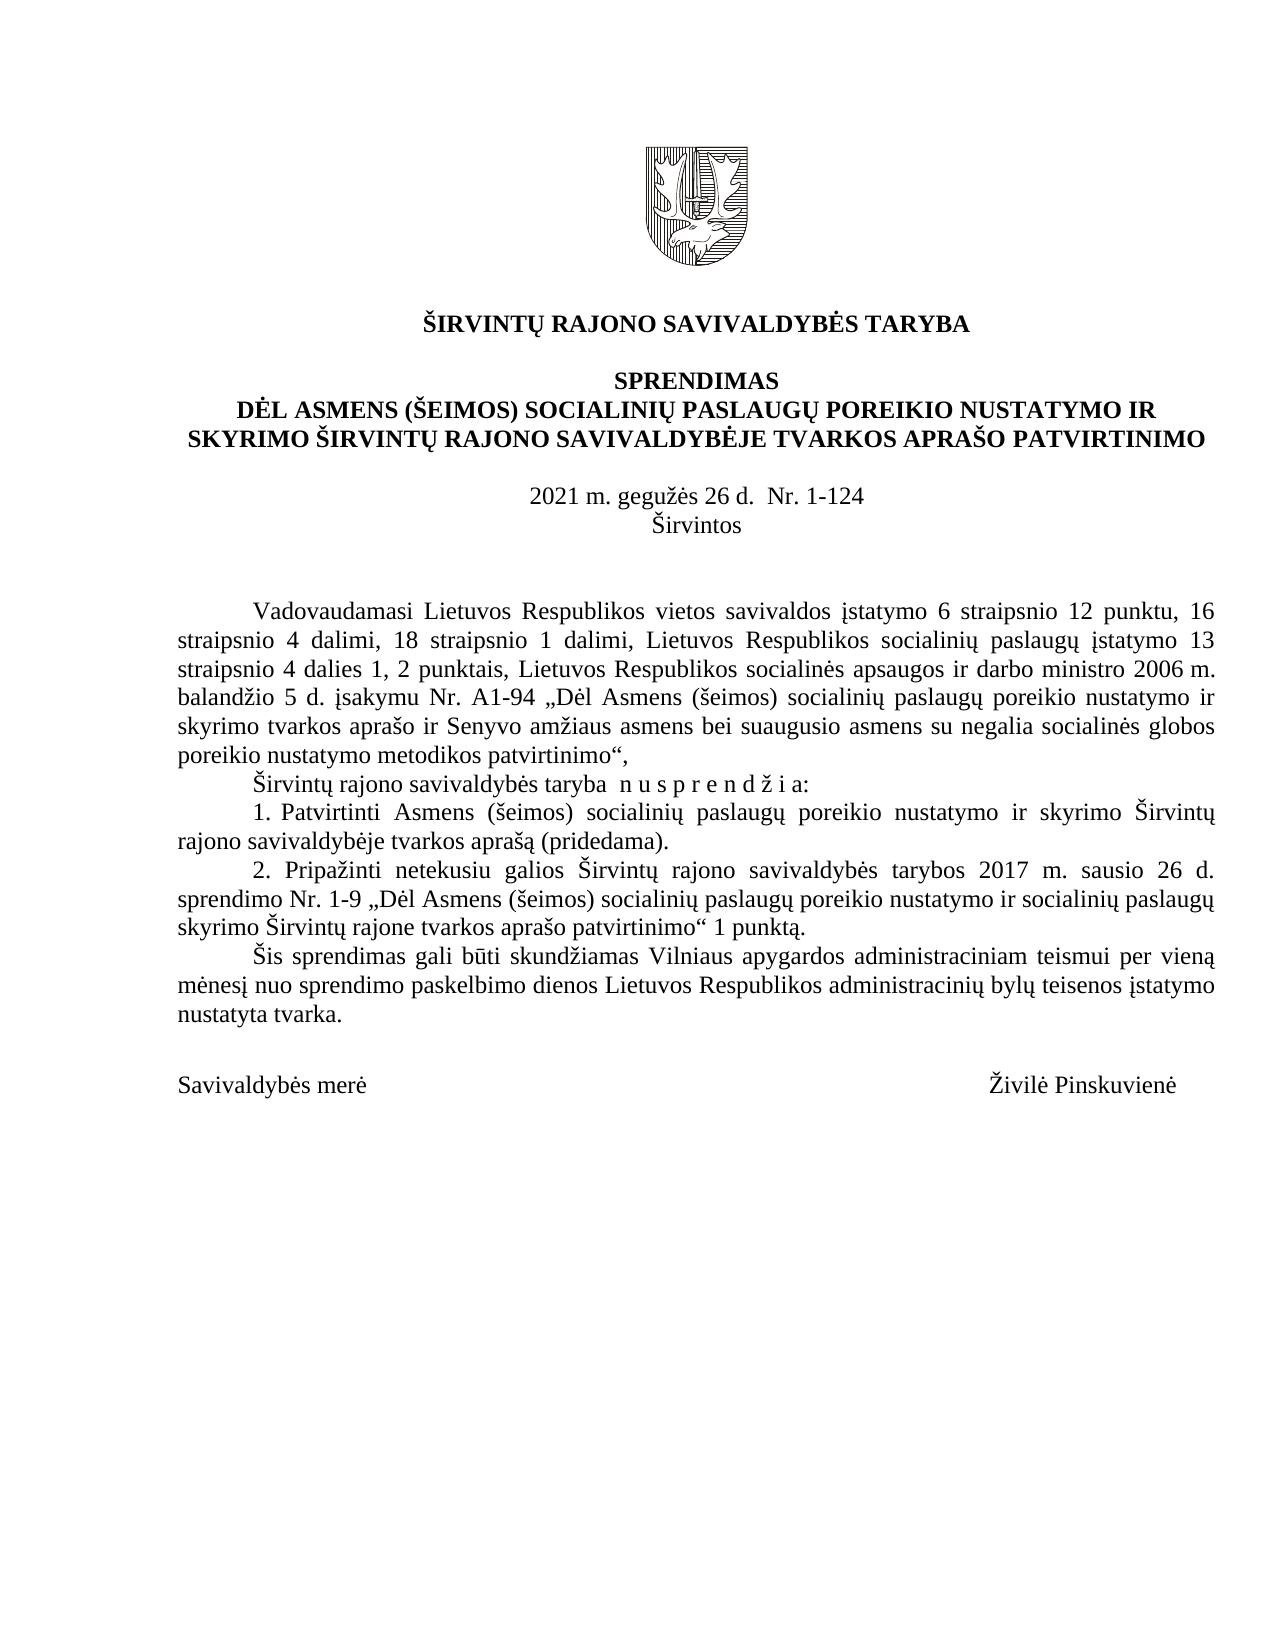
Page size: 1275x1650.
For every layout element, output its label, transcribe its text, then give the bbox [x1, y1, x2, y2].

text Širvintos [177, 510, 1216, 539]
text 2. Pripažinti netekusiu galios Širvintų rajono savivaldybės tarybos 2017 m. sausio 26 d. sprendimo Nr. 1-9 „Dėl Asmens (šeimos) socialinių paslaugų poreikio nustatymo ir socialinių paslaugų skyrimo Širvintų rajone tvarkos aprašo patvirtinimo“ 1 punktą. [177, 855, 1216, 941]
text Šis sprendimas gali būti skundžiamas Vilniaus apygardos administraciniam teismui per vieną mėnesį nuo sprendimo paskelbimo dienos Lietuvos Respublikos administracinių bylų teisenos įstatymo nustatyta tvarka. [177, 941, 1216, 1027]
text Savivaldybės merė Živilė Pinskuvienė [177, 1071, 1216, 1099]
text 2021 m. gegužės 26 d. Nr. 1-124 [177, 481, 1216, 510]
text ŠIRVINTŲ RAJONO SAVIVALDYBĖS TARYBA [177, 309, 1216, 337]
text DĖL ASMENS (ŠEIMOS) SOCIALINIŲ PASLAUGŲ POREIKIO NUSTATYMO IR SKYRIMO ŠIRVINTŲ RAJONO SAVIVALDYBĖJE TVARKOS APRAŠO PATVIRTINIMO [177, 395, 1216, 452]
text Širvintų rajono savivaldybės taryba n u s p r e n d ž i a: [177, 769, 1216, 797]
text 1. Patvirtinti Asmens (šeimos) socialinių paslaugų poreikio nustatymo ir skyrimo Širvintų rajono savivaldybėje tvarkos aprašą (pridedama). [177, 797, 1216, 855]
text Vadovaudamasi Lietuvos Respublikos vietos savivaldos įstatymo 6 straipsnio 12 punktu, 16 straipsnio 4 dalimi, 18 straipsnio 1 dalimi, Lietuvos Respublikos socialinių paslaugų įstatymo 13 straipsnio 4 dalies 1, 2 punktais, Lietuvos Respublikos socialinės apsaugos ir darbo ministro 2006 m. balandžio 5 d. įsakymu Nr. A1-94 „Dėl Asmens (šeimos) socialinių paslaugų poreikio nustatymo ir skyrimo tvarkos aprašo ir Senyvo amžiaus asmens bei suaugusio asmens su negalia socialinės globos poreikio nustatymo metodikos patvirtinimo“, [177, 596, 1216, 769]
text SPRENDIMAS [177, 366, 1216, 395]
